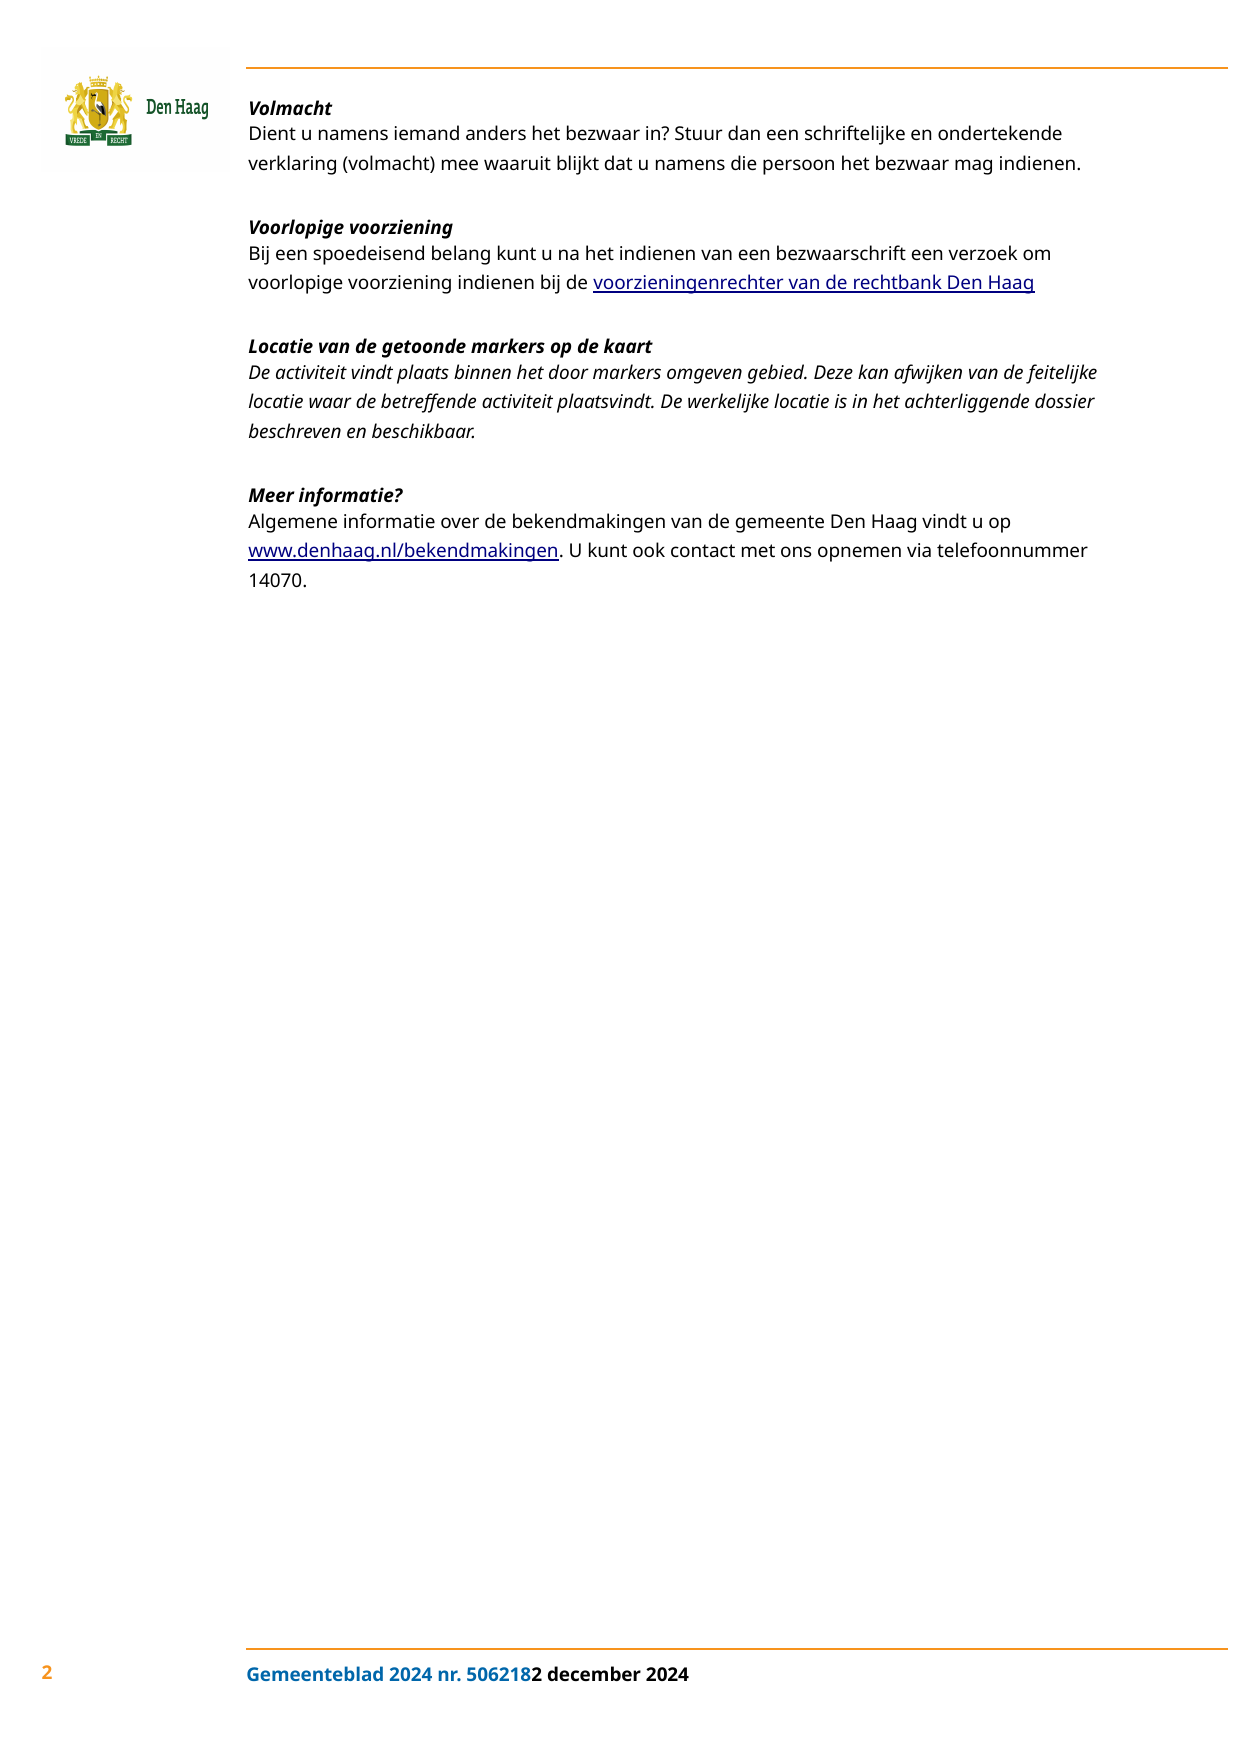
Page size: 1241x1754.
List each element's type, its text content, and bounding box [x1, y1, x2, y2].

text Volmacht [248, 95, 1152, 121]
text De activiteit vindt plaats binnen het door markers omgeven gebied. Deze kan afwijken van de feitelijke locatie waar de betreffende activiteit plaatsvindt. De werkelijke locatie is in het achterliggende dossier beschreven en beschikbaar. [248, 359, 1152, 444]
text Bij een spoedeisend belang kunt u na het indienen van een bezwaarschrift een verzoek om voorlopige voorziening indienen bij de voorzieningenrechter van de rechtbank Den Haag [248, 240, 1152, 295]
picture [41, 47, 231, 172]
text Algemene informatie over de bekendmakingen van de gemeente Den Haag vindt u op www.denhaag.nl/bekendmakingen. U kunt ook contact met ons opnemen via telefoonnummer 14070. [248, 508, 1152, 593]
text Voorlopige voorziening [248, 214, 1152, 240]
text Dient u namens iemand anders het bezwaar in? Stuur dan een schriftelijke en ondertekende verklaring (volmacht) mee waaruit blijkt dat u namens die persoon het bezwaar mag indienen. [248, 121, 1152, 176]
text Meer informatie? [248, 482, 1152, 508]
text Locatie van de getoonde markers op de kaart [248, 333, 1152, 359]
